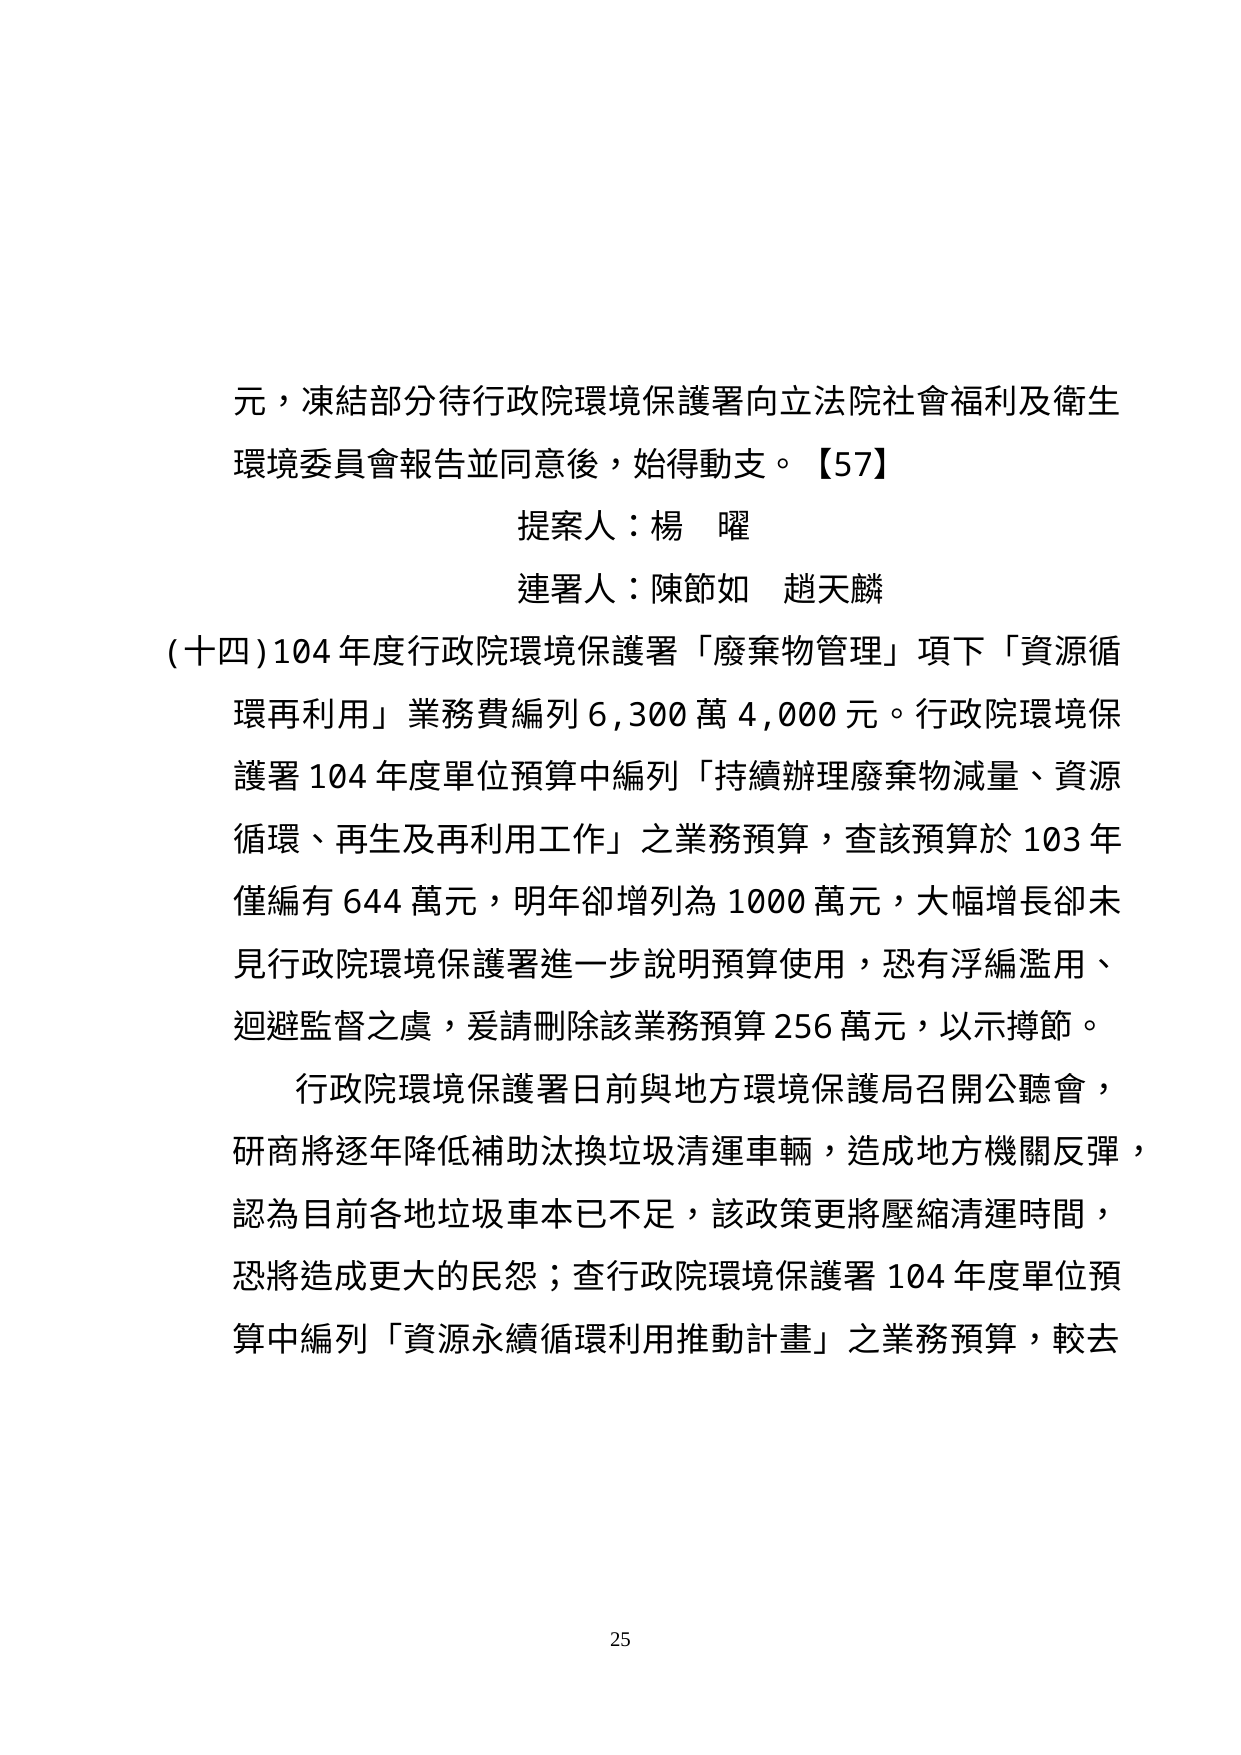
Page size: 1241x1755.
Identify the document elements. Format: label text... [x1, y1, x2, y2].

text 元，凍結部分待行政院環境保護署向立法院社會福利及衛生環境委員會報告並同意後，始得動支。【57】 [162, 358, 1122, 483]
text (十四)104年度行政院環境保護署「廢棄物管理」項下「資源循環再利用」業務費編列6,300萬4,000元。行政院環境保護署104年度單位預算中編列「持續辦理廢棄物減量、資源循環、再生及再利用工作」之業務預算，查該預算於103年僅編有644萬元，明年卻增列為1000萬元，大幅增長卻未見行政院環境保護署進一步說明預算使用，恐有浮編濫用、迴避監督之虞，爰請刪除該業務預算256萬元，以示撙節。 [162, 608, 1122, 1045]
text 行政院環境保護署日前與地方環境保護局召開公聽會，研商將逐年降低補助汰換垃圾清運車輛，造成地方機關反彈，認為目前各地垃圾車本已不足，該政策更將壓縮清運時間，恐將造成更大的民怨；查行政院環境保護署104年度單位預算中編列「資源永續循環利用推動計畫」之業務預算，較去年度增列近800萬元，相較其他兩項子計畫增加預算，其中「推動低碳垃圾清理工作，持續辦理垃圾車共同採購並納入新型低碳垃圾車」相關工作預算卻被減列近300萬元，行政院環境保護署卻以財政困窘理由拒絕補助第一線清運工作，勢必造成中央與地方對立；為求預算充分利用，爰請凍結業務預算1,600萬元，待行政院環境保護署向立法院社會福利及衛生環境委員會提出該預算重新配置，及未來各縣市垃圾清運車輛補助計畫，始得動支。【61】 [232, 1045, 1122, 1358]
text 連署人：陳節如 趙天麟 [118, 545, 1122, 608]
text 提案人：楊 曜 [118, 483, 1122, 545]
